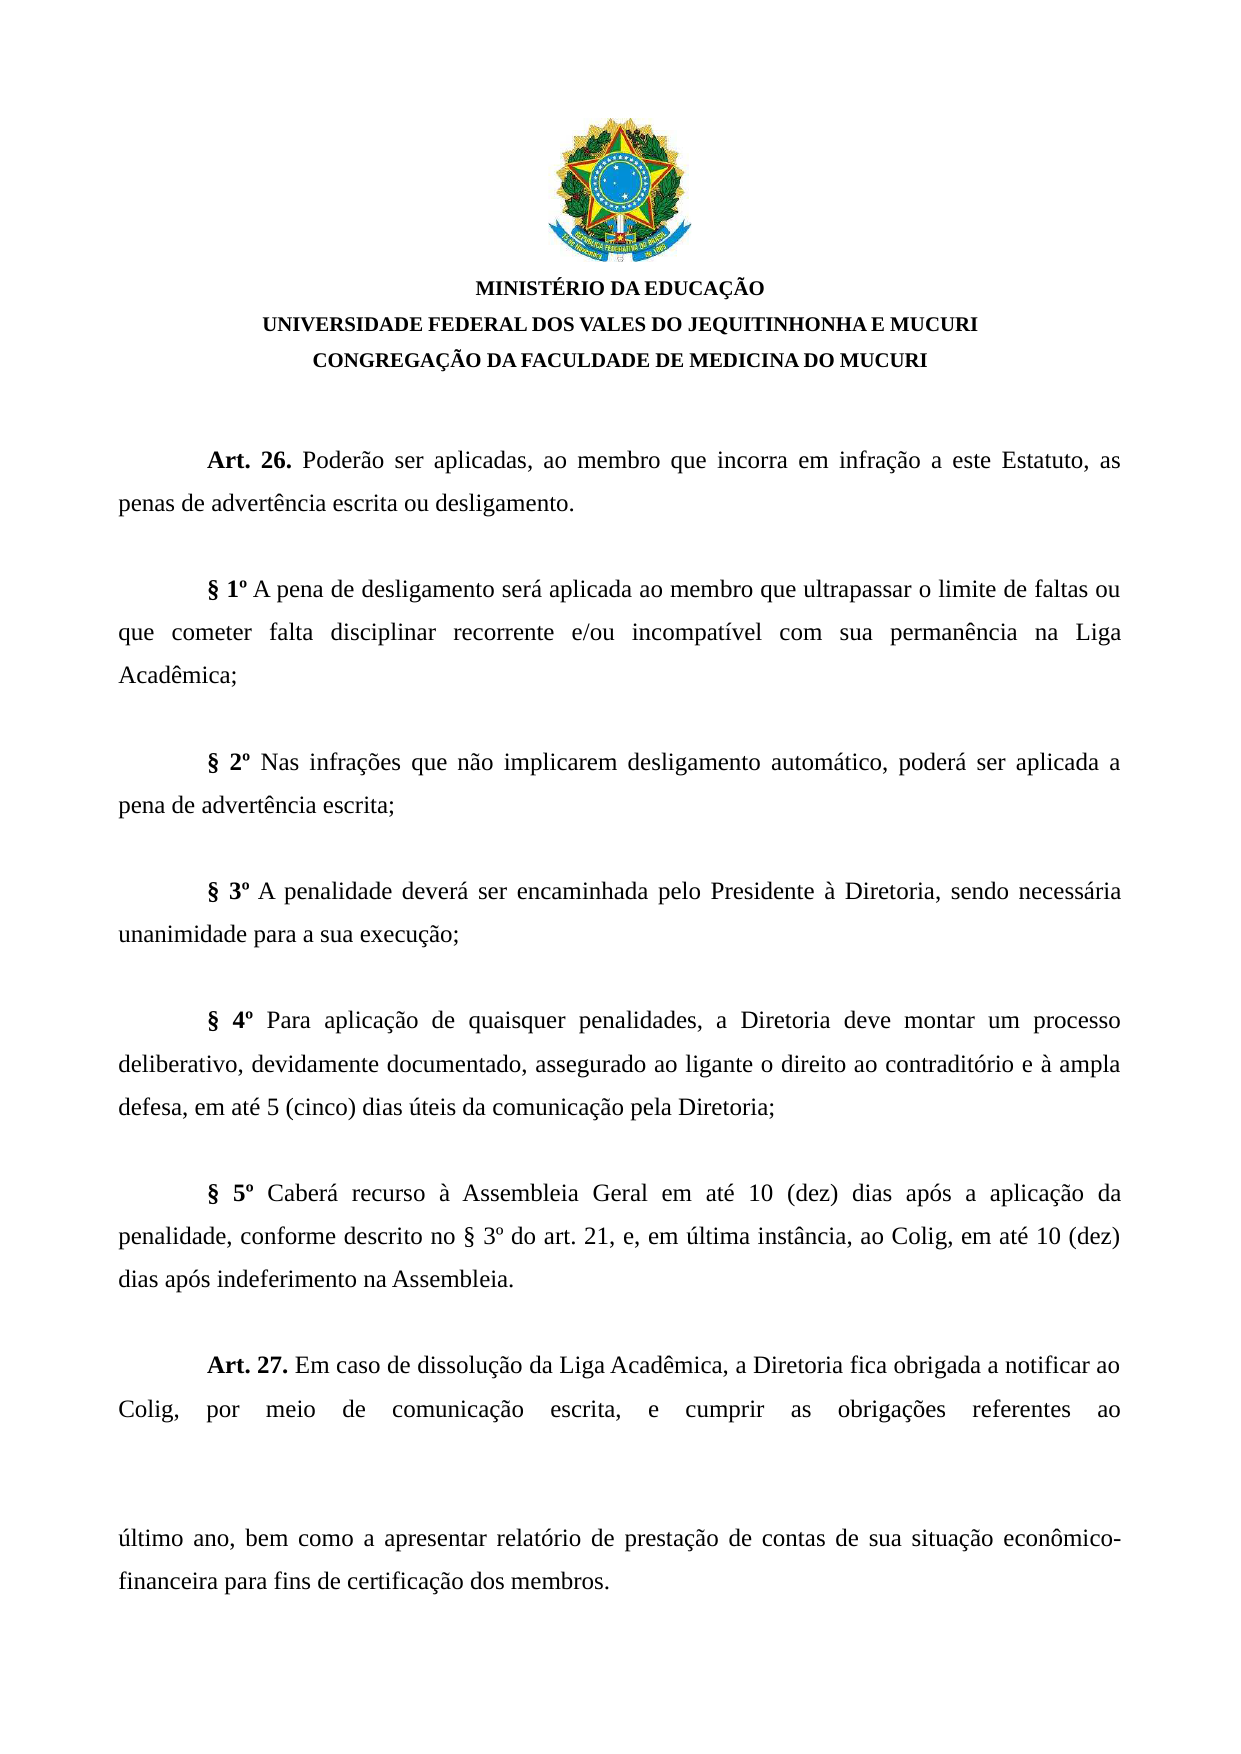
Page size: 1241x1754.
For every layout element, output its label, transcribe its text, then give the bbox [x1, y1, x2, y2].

text último ano, bem como a apresentar relatório de prestação de contas de sua situação econômico-financeira para fins de certificação dos membros. [118, 1480, 1122, 1595]
text § 2º Nas infrações que não implicarem desligamento automático, poderá ser aplicada a pena de advertência escrita; [118, 747, 1122, 819]
text Art. 26. Poderão ser aplicadas, ao membro que incorra em infração a este Estatuto, as penas de advertência escrita ou desligamento. [118, 445, 1122, 517]
text § 5º Caberá recurso à Assembleia Geral em até 10 (dez) dias após a aplicação da penalidade, conforme descrito no § 3º do art. 21, e, em última instância, ao Colig, em até 10 (dez) dias após indeferimento na Assembleia. [118, 1178, 1122, 1293]
text § 1º A pena de desligamento será aplicada ao membro que ultrapassar o limite de faltas ou que cometer falta disciplinar recorrente e/ou incompatível com sua permanência na Liga Acadêmica; [118, 574, 1122, 689]
text Art. 27. Em caso de dissolução da Liga Acadêmica, a Diretoria fica obrigada a notificar ao Colig, por meio de comunicação escrita, e cumprir as obrigações referentes ao [118, 1351, 1122, 1466]
text § 3º A penalidade deverá ser encaminhada pelo Presidente à Diretoria, sendo necessária unanimidade para a sua execução; [118, 876, 1122, 948]
text § 4º Para aplicação de quaisquer penalidades, a Diretoria deve montar um processo deliberativo, devidamente documentado, assegurado ao ligante o direito ao contraditório e à ampla defesa, em até 5 (cinco) dias úteis da comunicação pela Diretoria; [118, 1006, 1122, 1121]
